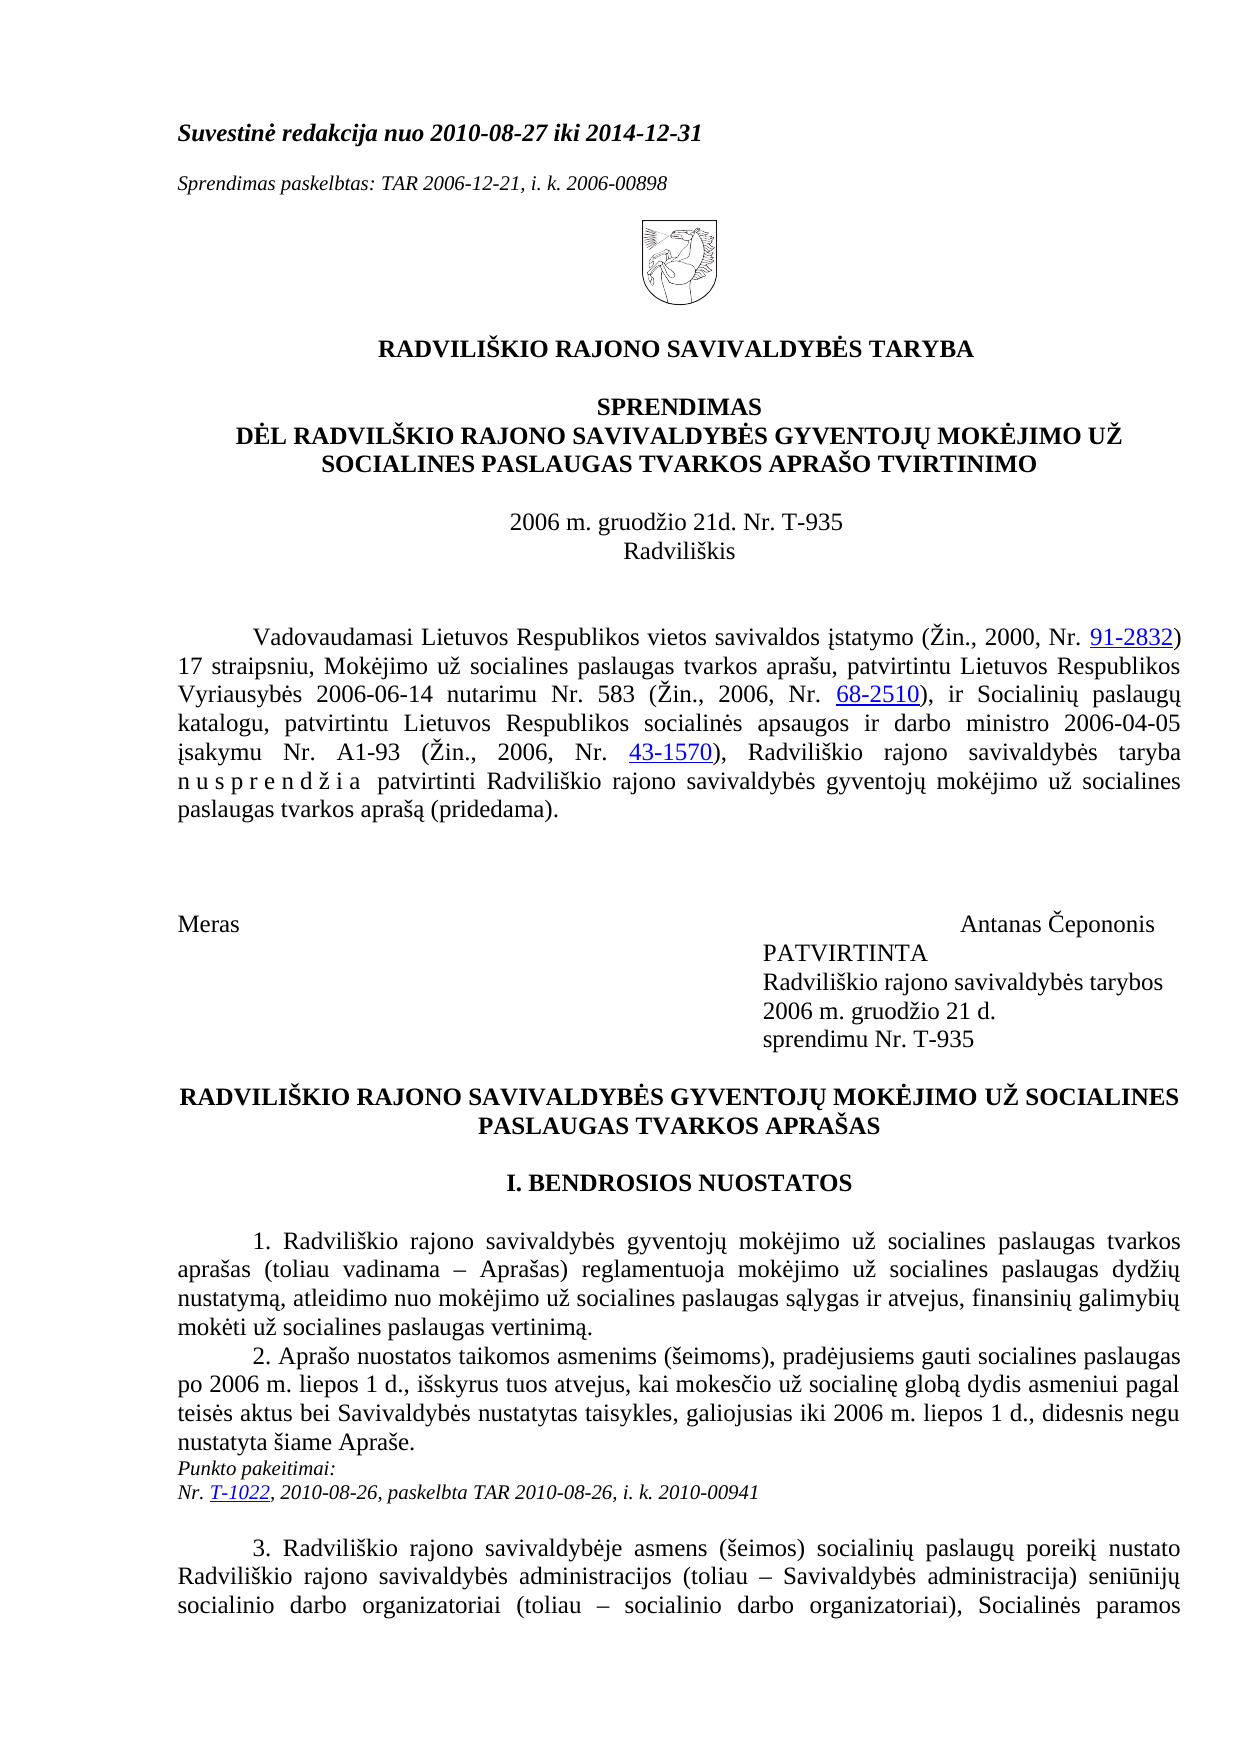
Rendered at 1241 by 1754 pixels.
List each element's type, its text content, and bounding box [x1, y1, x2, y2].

text RADVILIŠKIO RAJONO SAVIVALDYBĖS TARYBA [177, 334, 1181, 363]
text RADVILIŠKIO RAJONO SAVIVALDYBĖS GYVENTOJŲ MOKĖJIMO UŽ SOCIALINES PASLAUGAS TVARKOS APRAŠAS [177, 1082, 1181, 1139]
text Punkto pakeitimai: [177, 1456, 1181, 1480]
text Radviliškis [177, 536, 1181, 564]
text Radviliškio rajono savivaldybės tarybos 2006 m. gruodžio 21 d. sprendimu Nr. T-935 [763, 967, 1175, 1053]
text PATVIRTINTA [763, 938, 1181, 967]
text 1. Radviliškio rajono savivaldybės gyventojų mokėjimo už socialines paslaugas tvarkos aprašas (toliau vadinama – Aprašas) reglamentuoja mokėjimo už socialines paslaugas dydžių nustatymą, atleidimo nuo mokėjimo už socialines paslaugas sąlygas ir atvejus, finansinių galimybių mokėti už socialines paslaugas vertinimą. [177, 1226, 1181, 1341]
text 2006 m. gruodžio 21d. Nr. T-935 [177, 507, 1181, 536]
text DĖL RADVILŠKIO RAJONO SAVIVALDYBĖS GYVENTOJŲ MOKĖJIMO UŽ SOCIALINES PASLAUGAS TVARKOS APRAŠO TVIRTINIMO [177, 421, 1181, 478]
text Sprendimas paskelbtas: TAR 2006-12-21, i. k. 2006-00898 [177, 171, 1181, 195]
text 2. Aprašo nuostatos taikomos asmenims (šeimoms), pradėjusiems gauti socialines paslaugas po 2006 m. liepos 1 d., išskyrus tuos atvejus, kai mokesčio už socialinę globą dydis asmeniui pagal teisės aktus bei Savivaldybės nustatytas taisykles, galiojusias iki 2006 m. liepos 1 d., didesnis negu nustatyta šiame Apraše. [177, 1341, 1181, 1456]
text Meras Antanas Čepononis [177, 909, 1181, 938]
text I. BENDROSIOS NUOSTATOS [177, 1168, 1181, 1197]
text SPRENDIMAS [177, 392, 1181, 421]
text Suvestinė redakcija nuo 2010-08-27 iki 2014-12-31 [177, 118, 1181, 147]
text 3. Radviliškio rajono savivaldybėje asmens (šeimos) socialinių paslaugų poreikį nustato Radviliškio rajono savivaldybės administracijos (toliau – Savivaldybės administracija) seniūnijų socialinio darbo organizatoriai (toliau – socialinio darbo organizatoriai), Socialinės paramos [177, 1533, 1181, 1619]
text Vadovaudamasi Lietuvos Respublikos vietos savivaldos įstatymo (Žin., 2000, Nr. 91-2832) 17 straipsniu, Mokėjimo už socialines paslaugas tvarkos aprašu, patvirtintu Lietuvos Respublikos Vyriausybės 2006-06-14 nutarimu Nr. 583 (Žin., 2006, Nr. 68-2510), ir Socialinių paslaugų katalogu, patvirtintu Lietuvos Respublikos socialinės apsaugos ir darbo ministro 2006-04-05 įsakymu Nr. A1-93 (Žin., 2006, Nr. 43-1570), Radviliškio rajono savivaldybės taryba nusprendžia patvirtinti Radviliškio rajono savivaldybės gyventojų mokėjimo už socialines paslaugas tvarkos aprašą (pridedama). [177, 622, 1181, 823]
text Nr. T-1022, 2010-08-26, paskelbta TAR 2010-08-26, i. k. 2010-00941 [177, 1480, 1181, 1504]
